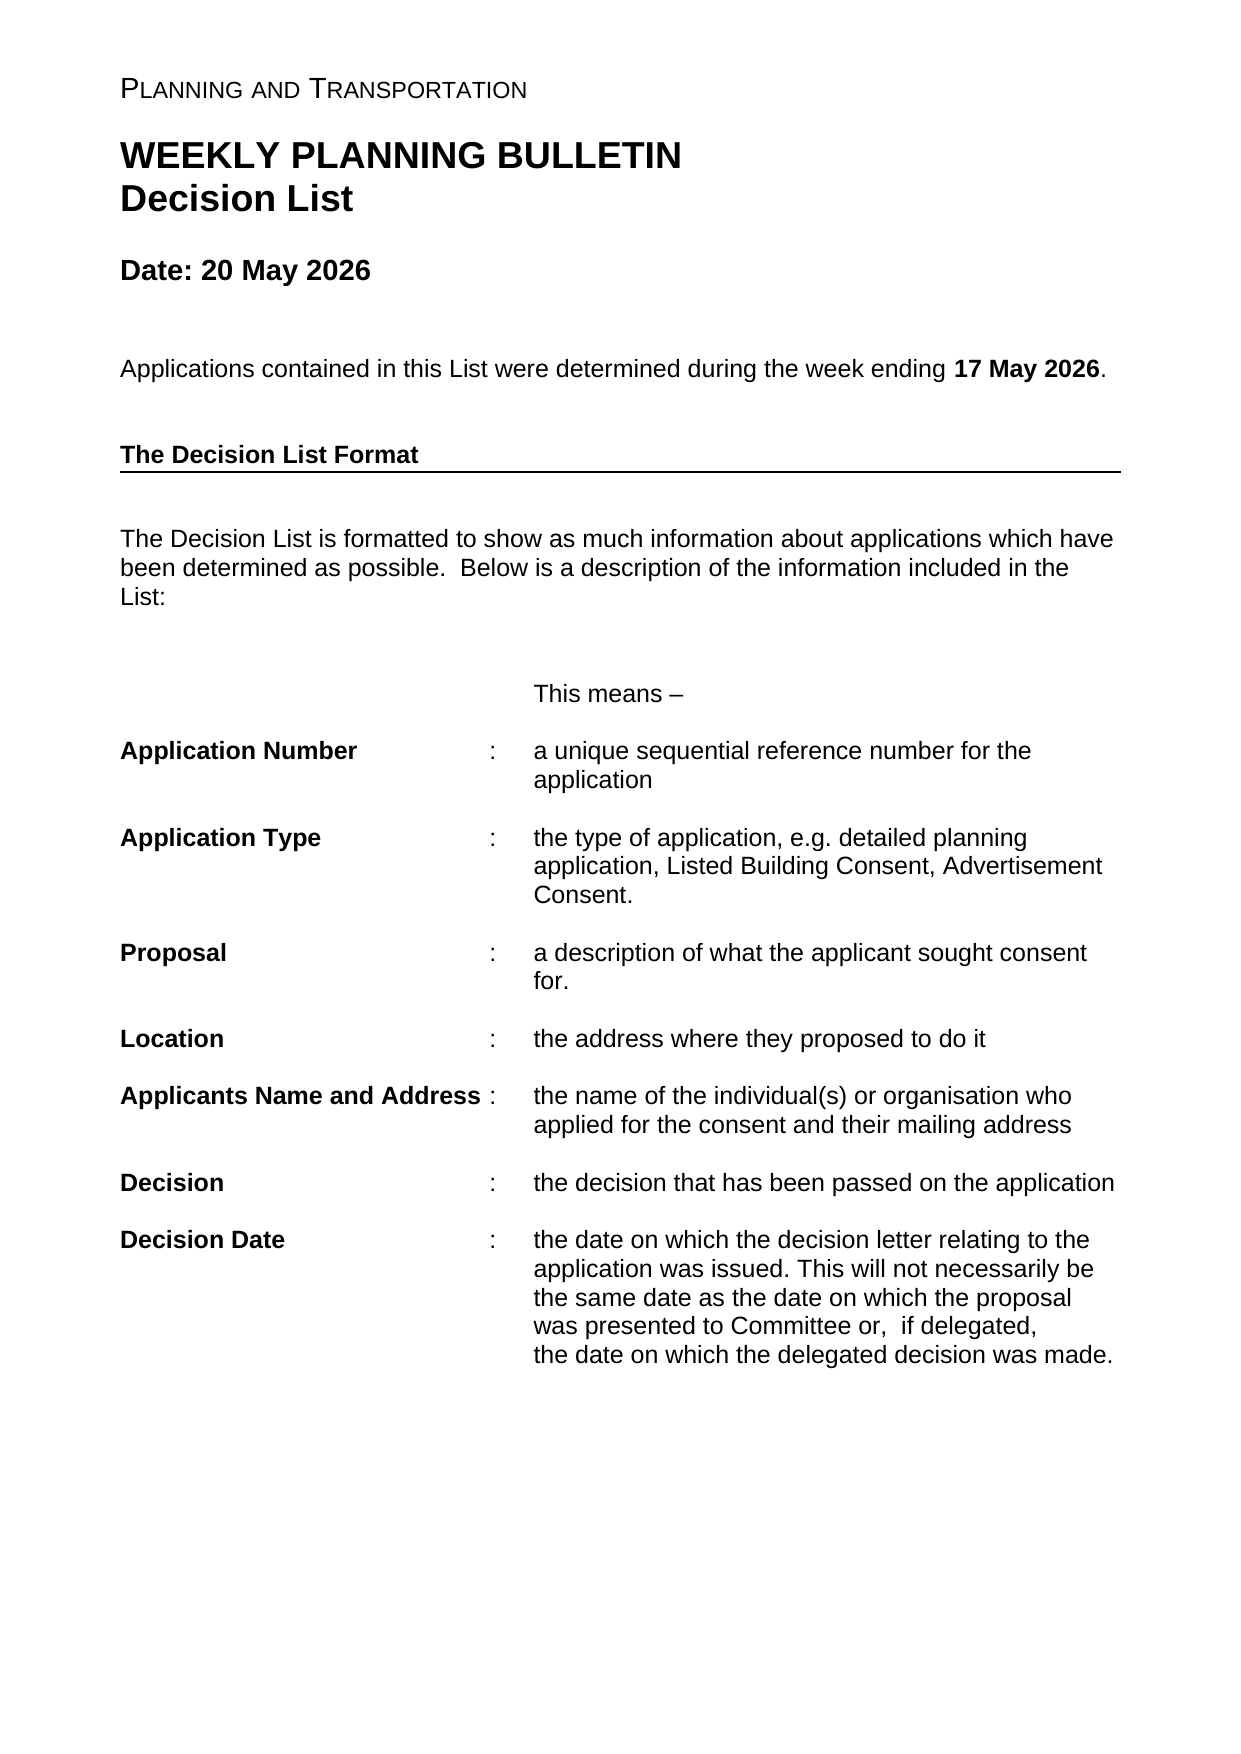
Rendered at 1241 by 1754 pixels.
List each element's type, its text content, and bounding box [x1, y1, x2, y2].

text Applicants Name and Address : the name of the individual(s) or organisation who [120, 1081, 1121, 1110]
text application [120, 765, 1121, 794]
text This means – [120, 679, 1121, 708]
title Decision List [120, 176, 1121, 219]
text Decision : the decision that has been passed on the application [120, 1168, 1121, 1196]
text Date: 20 May 2026 [120, 253, 1121, 286]
text Weekly Planning Bulletin [120, 133, 1121, 176]
text Location : the address where they proposed to do it [120, 1024, 1121, 1053]
text The Decision List is formatted to show as much information about applications which have been determined as possible. Below is a description of the information included in the List: [120, 524, 1121, 611]
text the same date as the date on which the proposal [120, 1283, 1121, 1311]
text application, Listed Building Consent, Advertisement [120, 851, 1121, 880]
text application was issued. This will not necessarily be [120, 1254, 1121, 1283]
text was presented to Committee or, if delegated, the date on which the delegated decision was made. [120, 1311, 1121, 1369]
text for. [120, 966, 1121, 995]
text Application Type : the type of application, e.g. detailed planning [120, 823, 1121, 851]
text The Decision List Format [120, 440, 1121, 471]
text Consent. [120, 880, 1121, 909]
text Decision Date : the date on which the decision letter relating to the [120, 1225, 1121, 1254]
subtitle Planning and Transportation [120, 71, 1121, 104]
text applied for the consent and their mailing address [120, 1110, 1121, 1139]
text Proposal : a description of what the applicant sought consent [120, 938, 1121, 966]
text Applications contained in this List were determined during the week ending 17 May 2026. [120, 353, 1121, 382]
text Application Number : a unique sequential reference number for the [120, 736, 1121, 765]
